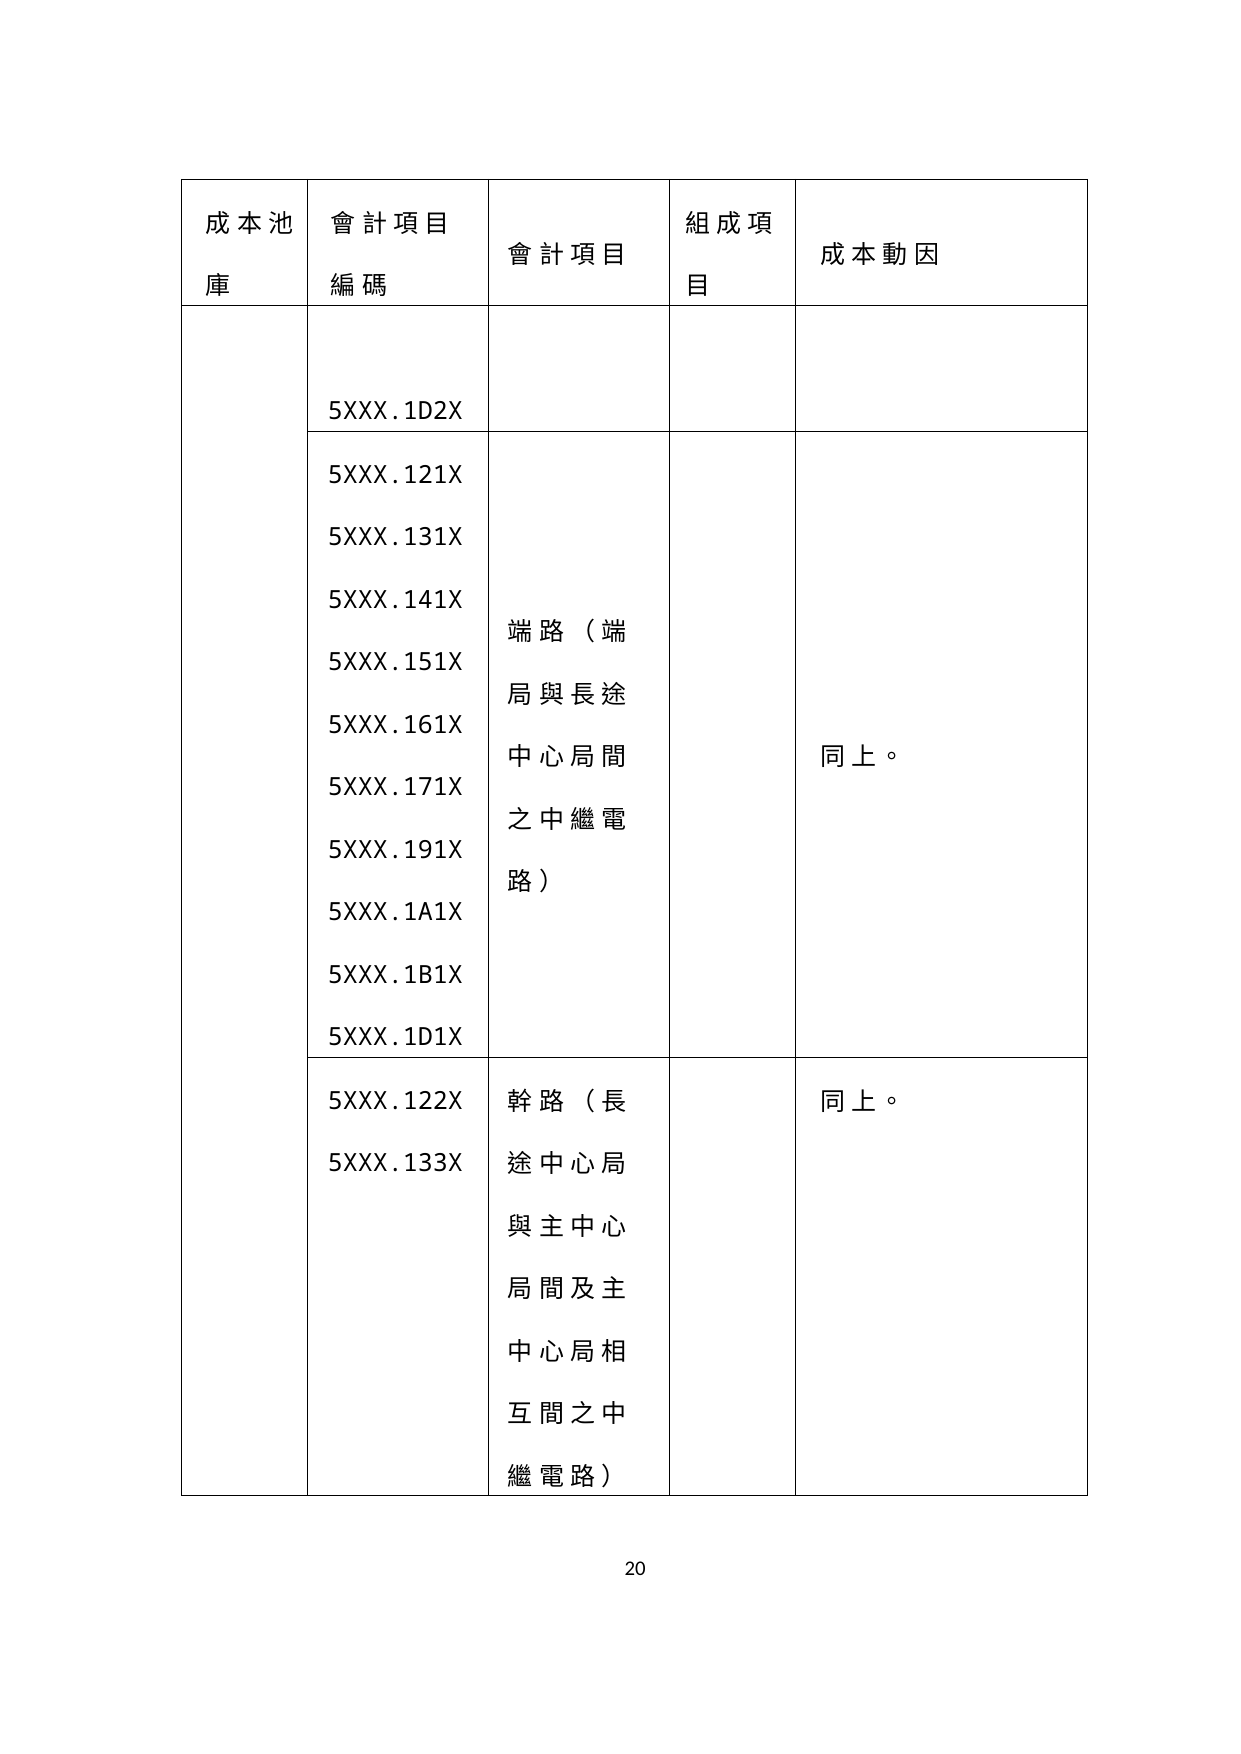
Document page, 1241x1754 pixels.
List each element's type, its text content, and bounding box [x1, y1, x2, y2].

table_header 會計項目編碼 [308, 180, 488, 305]
table_header 組成項目 [670, 180, 795, 305]
table_cell [182, 306, 307, 1495]
table_cell 5XXX.1D2X [308, 306, 488, 431]
table_cell 5XXX.121X 5XXX.131X 5XXX.141X 5XXX.151X 5XXX.161X 5XXX.171X 5XXX.191X 5XXX.1A1X 5XXX.1B1X 5XXX.1D1X [308, 432, 488, 1057]
table_header 會計項目 [489, 180, 669, 305]
table_cell [670, 432, 795, 1057]
table_header 成本池庫 [182, 180, 307, 305]
table_cell 同上。 [796, 432, 1087, 1057]
table_cell 幹路（長途中心局與主中心局間及主中心局相互間之中繼電路） [489, 1058, 669, 1495]
table_cell [796, 306, 1087, 431]
table_header 成本動因 [796, 180, 1087, 305]
table_cell [489, 306, 669, 431]
table_cell 同上。 [796, 1058, 1087, 1495]
table_cell [670, 1058, 795, 1495]
table_cell [670, 306, 795, 431]
table_cell 端路（端局與長途中心局間之中繼電路） [489, 432, 669, 1057]
table_cell 5XXX.122X 5XXX.133X [308, 1058, 488, 1495]
